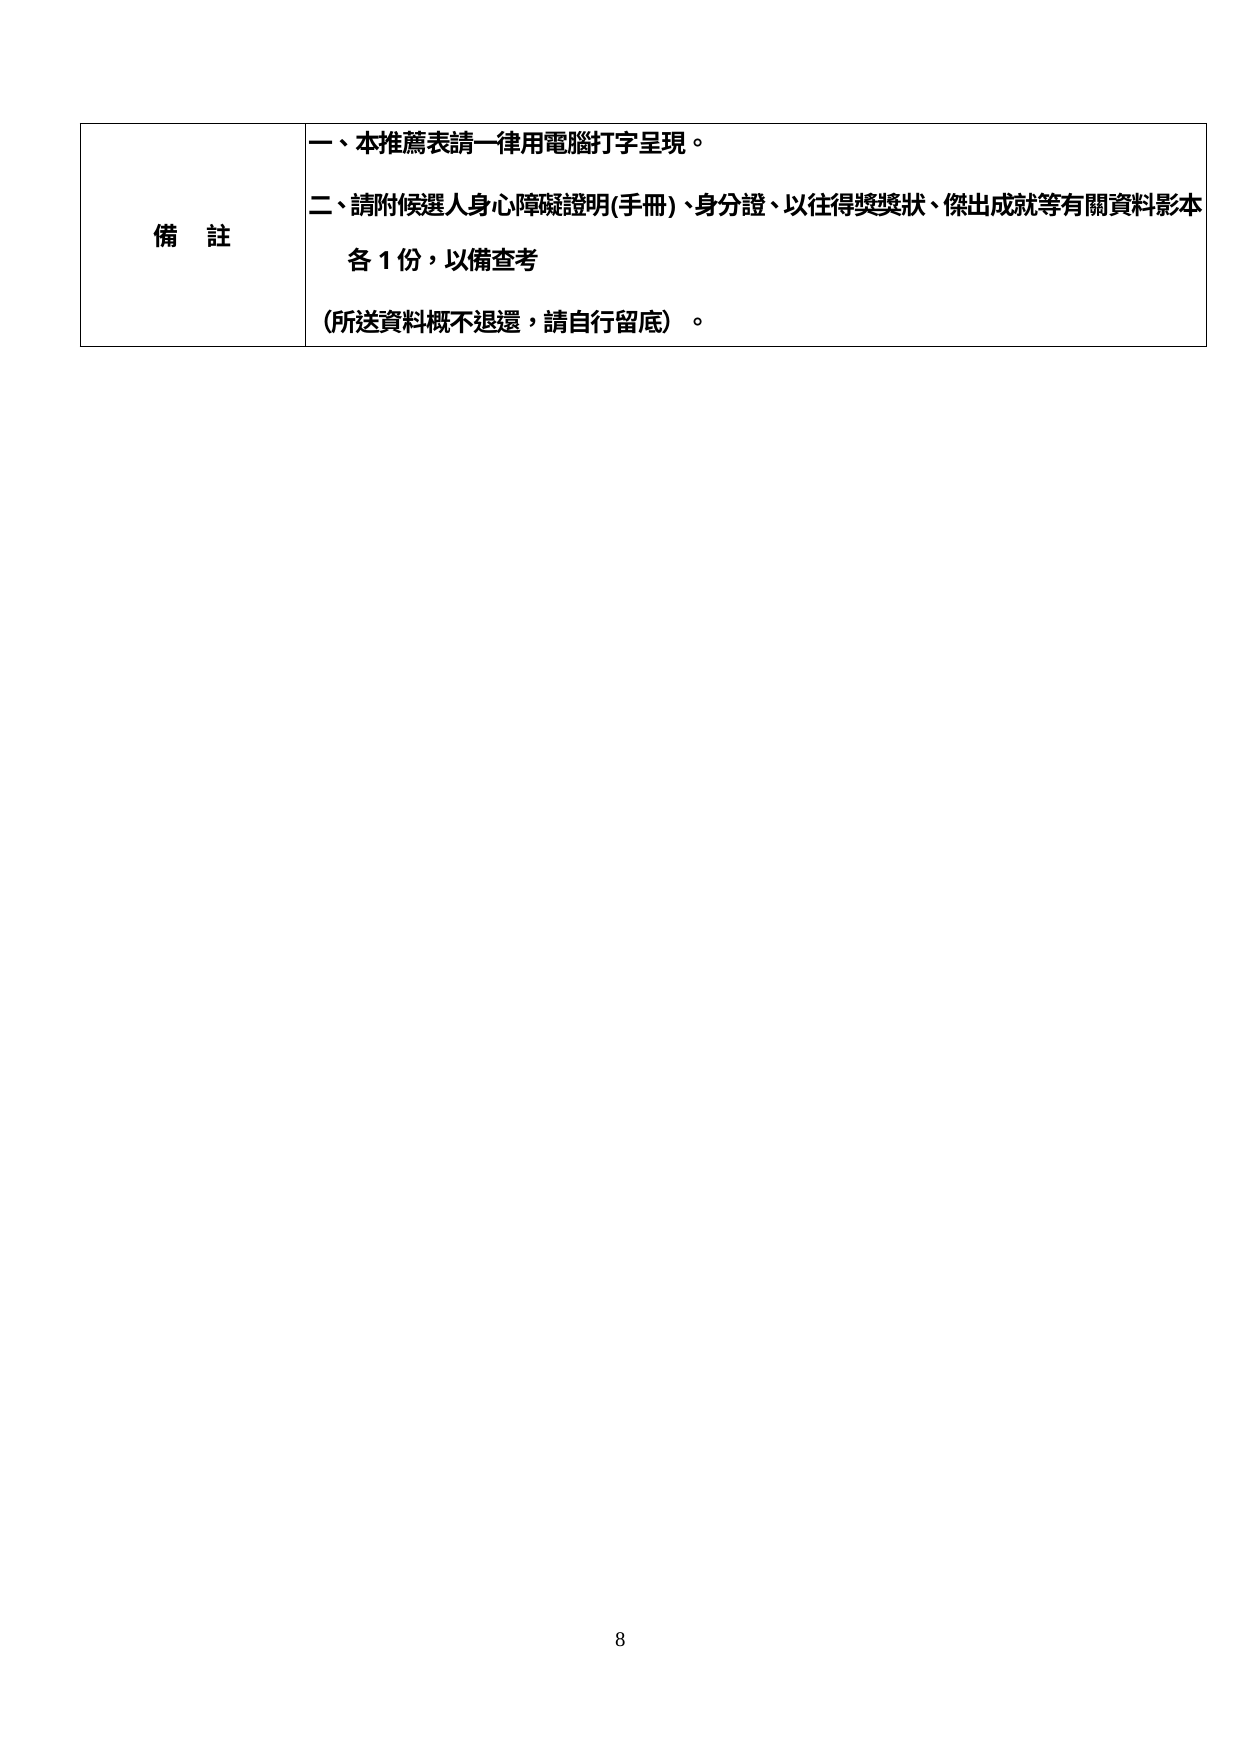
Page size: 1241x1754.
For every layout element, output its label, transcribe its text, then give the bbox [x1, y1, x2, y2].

table_cell 備 註 [81, 124, 305, 346]
table_cell 一、本推薦表請一律用電腦打字呈現。 二、請附候選人身心障礙證明(手冊)、身分證、以往得獎獎狀、傑出成就等有關資料影本各1份，以備查考 （所送資料概不退還，請自行留底）。 [306, 124, 1206, 346]
